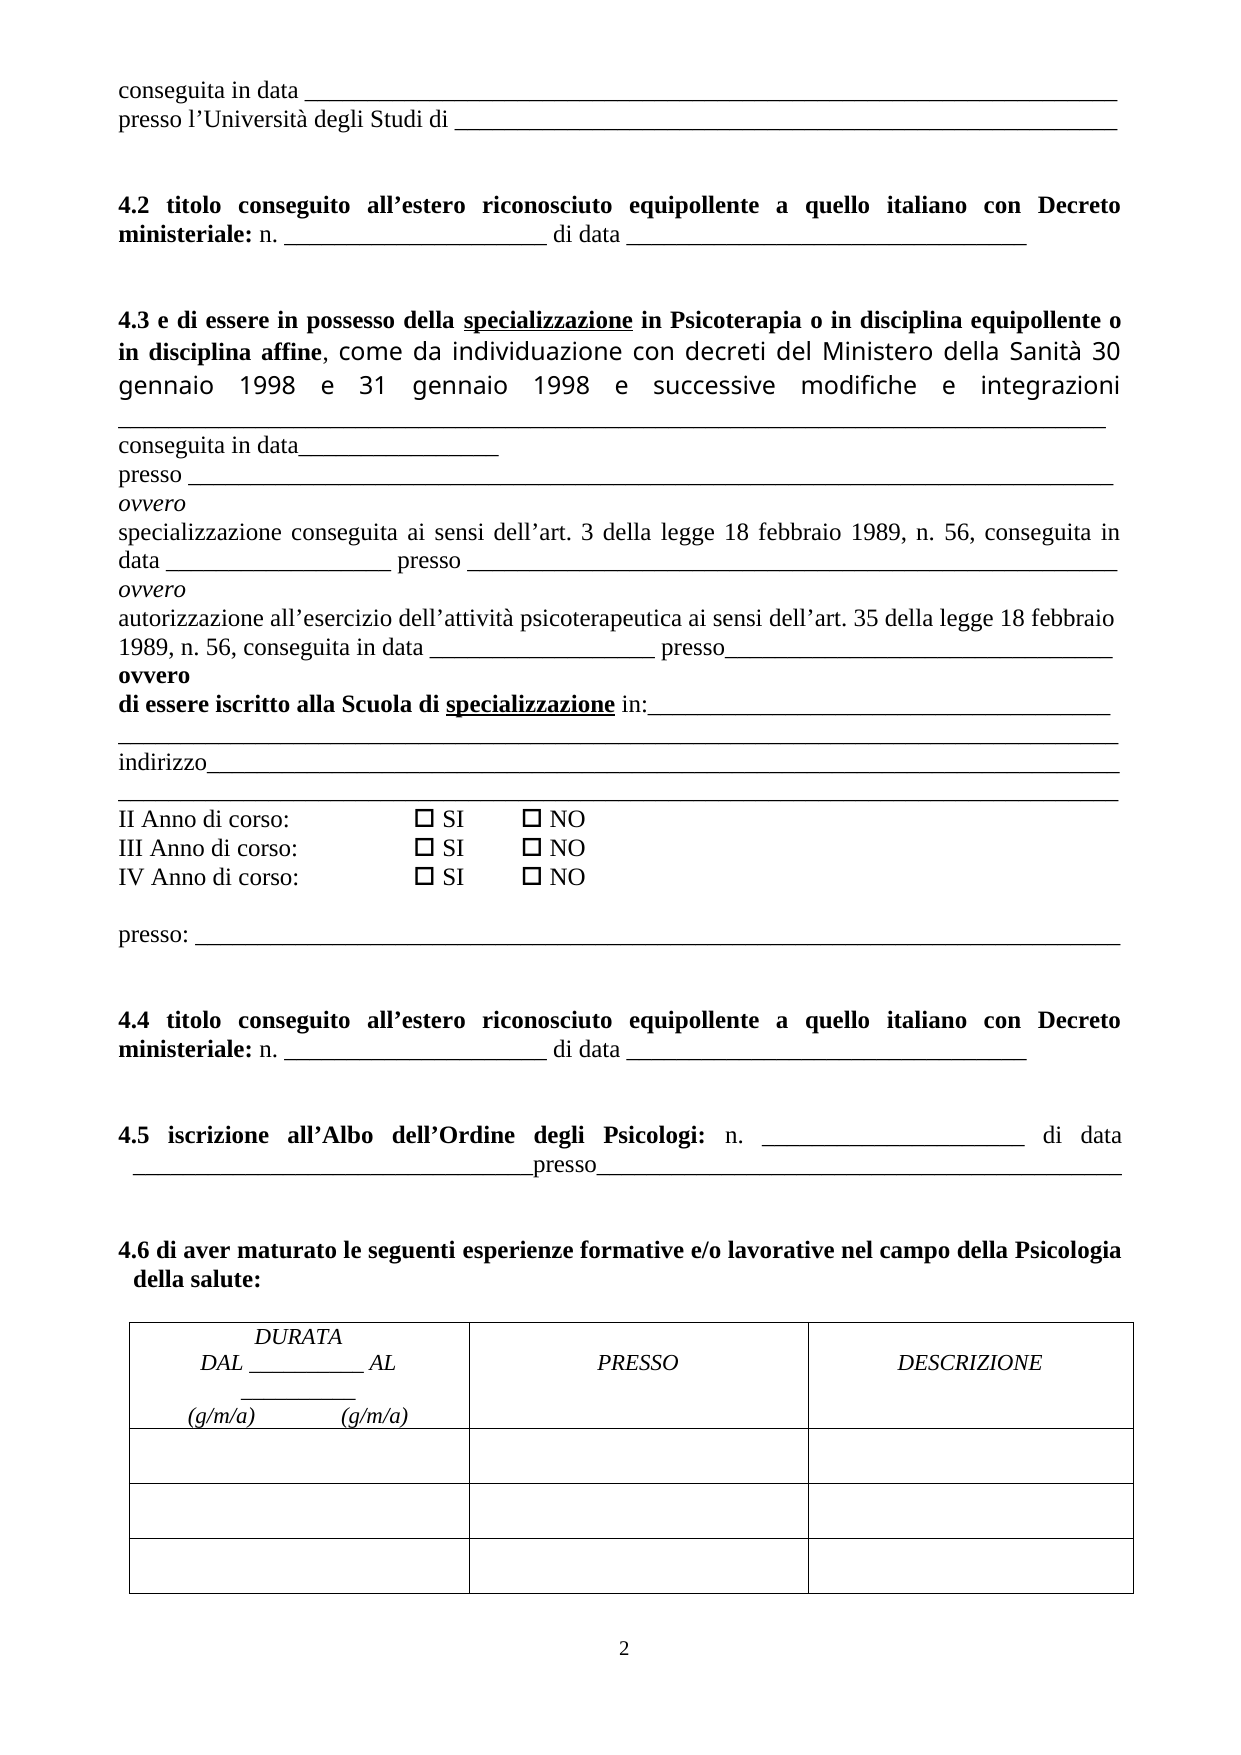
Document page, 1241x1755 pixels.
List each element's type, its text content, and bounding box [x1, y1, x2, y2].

text IV Anno di corso:  SI  NO [118, 862, 1122, 891]
text presso l’Università degli Studi di _____________________________________________________ [118, 104, 1122, 132]
text ovvero [118, 488, 1122, 517]
text 4.5 iscrizione all’Albo dell’Ordine degli Psicologi: n. _____________________ di data ________________________________presso__________________________________________ [118, 1121, 1122, 1178]
text ovvero [118, 661, 1122, 689]
table_cell [130, 1484, 469, 1538]
table_cell [470, 1429, 808, 1483]
table_cell [809, 1429, 1133, 1483]
text 4.6 di aver maturato le seguenti esperienze formative e/o lavorative nel campo della Psicologia della salute: [118, 1236, 1122, 1293]
table_header DESCRIZIONE [809, 1323, 1133, 1428]
text II Anno di corso:  SI  NO [118, 804, 1122, 833]
text 4.3 e di essere in possesso della specializzazione in Psicoterapia o in disciplina equipollente o in disciplina affine, come da individuazione con decreti del Ministero della Sanità 30 gennaio 1998 e 31 gennaio 1998 e successive modifiche e integrazioni _______________________________________________________________________________ [118, 305, 1122, 431]
table_cell [130, 1429, 469, 1483]
text di essere iscritto alla Scuola di specializzazione in:_____________________________________ [118, 689, 1122, 718]
text presso __________________________________________________________________________ [118, 459, 1122, 488]
table_cell [809, 1484, 1133, 1538]
table_cell [130, 1539, 469, 1593]
text III Anno di corso:  SI  NO [118, 833, 1122, 862]
table_header DURATA DAL __________ AL __________ (g/m/a) (g/m/a) [130, 1323, 469, 1428]
text ________________________________________________________________________________ [118, 718, 1122, 747]
table_cell [470, 1484, 808, 1538]
text autorizzazione all’esercizio dell’attività psicoterapeutica ai sensi dell’art. 35 della legge 18 febbraio 1989, n. 56, conseguita in data __________________ presso_______________________________ [118, 603, 1122, 661]
text conseguita in data________________ [118, 431, 1122, 459]
text conseguita in data _________________________________________________________________ [118, 75, 1122, 104]
text 4.4 titolo conseguito all’estero riconosciuto equipollente a quello italiano con Decreto ministeriale: n. _____________________ di data ________________________________ [118, 1006, 1122, 1063]
table_cell [470, 1539, 808, 1593]
table_header PRESSO [470, 1323, 808, 1428]
text ________________________________________________________________________________ [118, 776, 1122, 804]
table_cell [809, 1539, 1133, 1593]
text presso: __________________________________________________________________________ [118, 919, 1122, 948]
text 4.2 titolo conseguito all’estero riconosciuto equipollente a quello italiano con Decreto ministeriale: n. _____________________ di data ________________________________ [118, 190, 1122, 247]
text indirizzo_________________________________________________________________________ [118, 747, 1122, 776]
text specializzazione conseguita ai sensi dell’art. 3 della legge 18 febbraio 1989, n. 56, conseguita in data __________________ presso ____________________________________________________ [118, 517, 1122, 574]
text ovvero [118, 574, 1122, 603]
